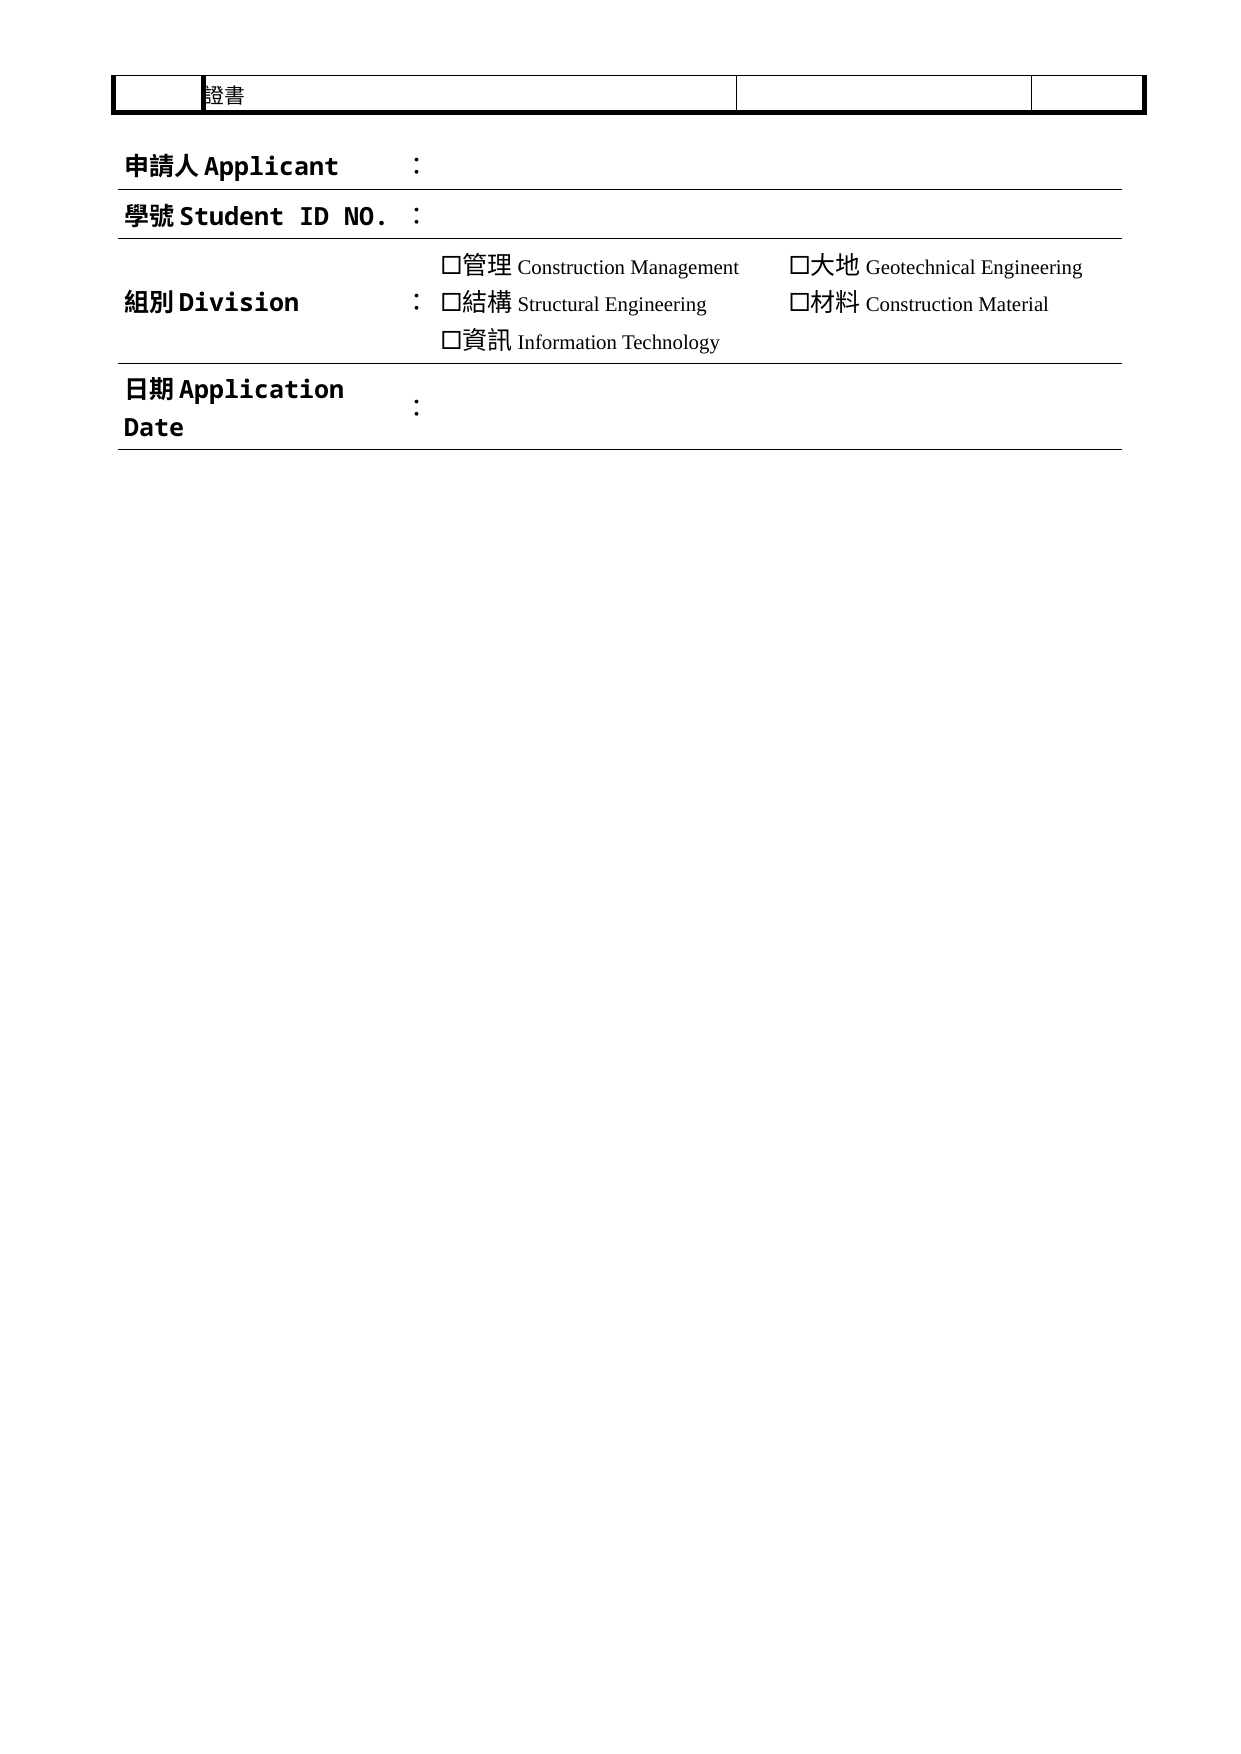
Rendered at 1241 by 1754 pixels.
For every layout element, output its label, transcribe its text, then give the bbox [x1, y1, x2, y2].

table_cell 日期Application Date [118, 364, 399, 449]
table_cell 大地Geotechnical Engineering 材料Construction Material [783, 239, 1122, 362]
table_cell [1032, 76, 1142, 110]
table_cell [737, 76, 1031, 110]
table_cell [428, 364, 783, 449]
table_cell 學號Student ID NO. [118, 190, 399, 238]
table_header ： [399, 140, 428, 188]
table_cell 管理Construction Management 結構Structural Engineering 資訊Information Technology [428, 239, 783, 362]
table_cell [783, 364, 1122, 449]
table_cell ： [399, 364, 428, 449]
table_cell ： [399, 190, 428, 238]
table_cell ： [399, 239, 428, 362]
table_cell [116, 76, 201, 110]
table_header 申請人Applicant [118, 140, 399, 188]
table_cell 組別Division [118, 239, 399, 362]
table_cell 證書 [206, 76, 736, 110]
table_header [428, 140, 1122, 188]
table_cell [428, 190, 1122, 238]
